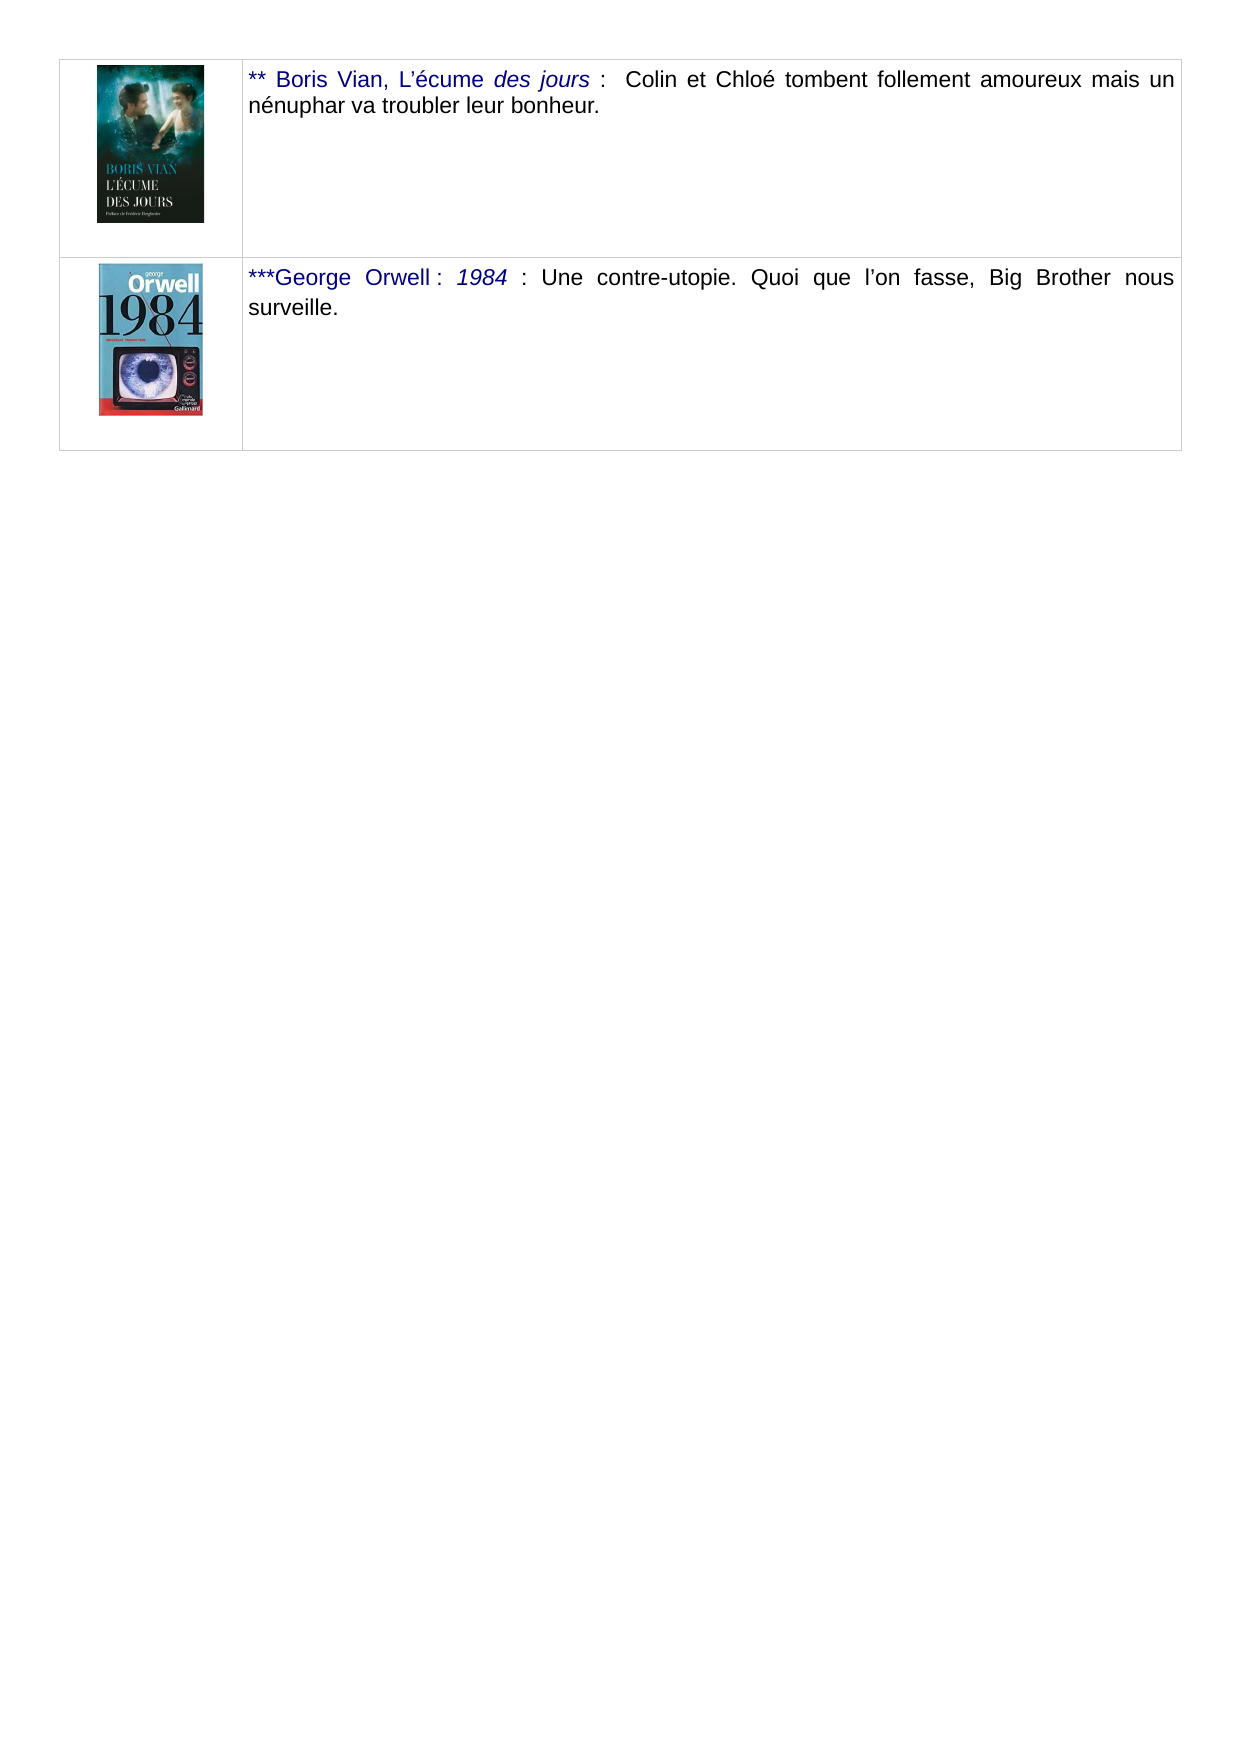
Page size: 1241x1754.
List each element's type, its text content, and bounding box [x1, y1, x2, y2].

picture [97, 65, 205, 223]
picture [98, 263, 203, 416]
table_cell [60, 60, 242, 257]
table_cell [60, 258, 242, 450]
table_cell ***George Orwell : 1984 : Une contre-utopie. Quoi que l’on fasse, Big Brother nous surveille. [243, 258, 1181, 450]
table_cell ** Boris Vian, L’écume des jours : Colin et Chloé tombent follement amoureux mais un nénuphar va troubler leur bonheur. [243, 60, 1181, 257]
